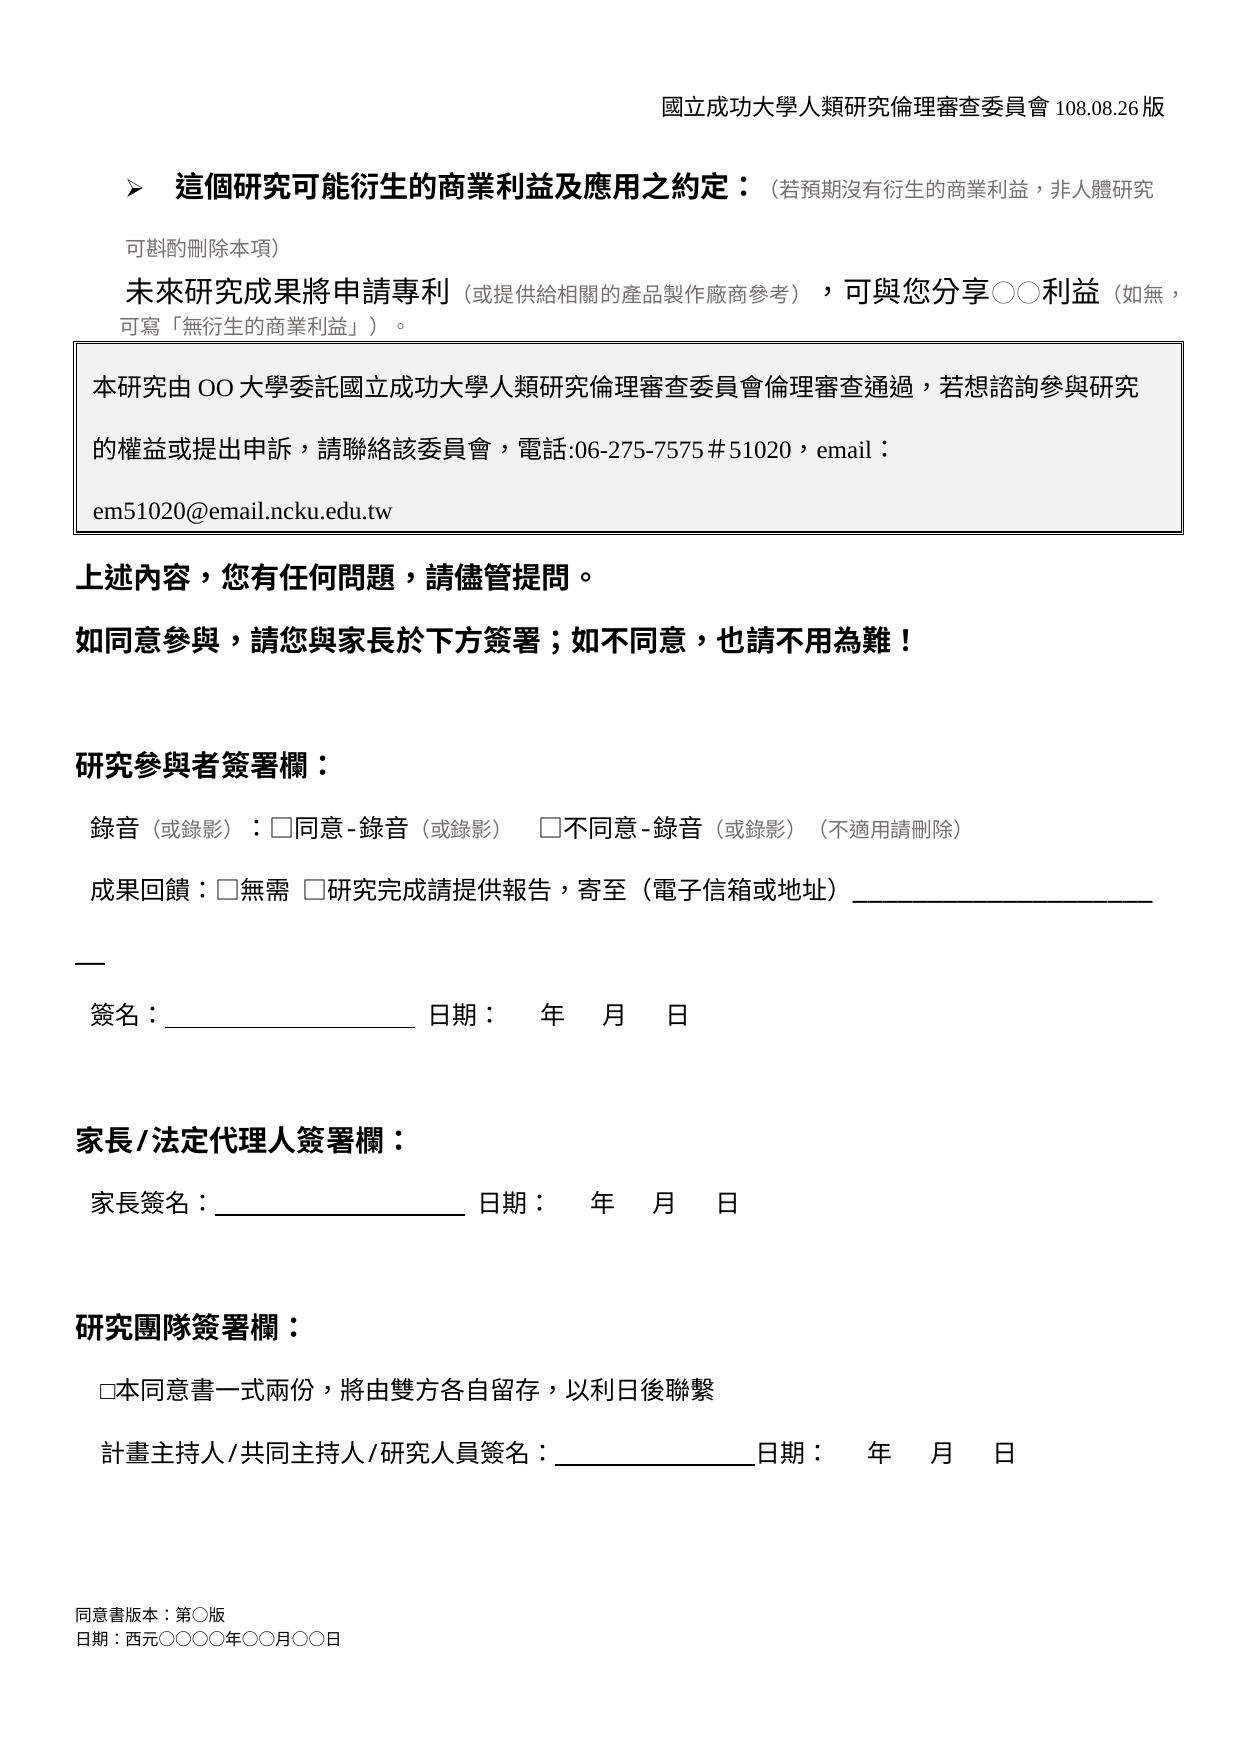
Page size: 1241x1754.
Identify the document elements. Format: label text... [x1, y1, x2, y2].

text 計畫主持人/共同主持人/研究人員簽名： 日期： 年 月 日 [75, 1409, 1165, 1472]
text 研究團隊簽署欄： [75, 1284, 1165, 1347]
text 成果回饋：□無需 □研究完成請提供報告，寄至（電子信箱或地址）______________________ [75, 847, 1165, 972]
text 上述內容，您有任何問題，請儘管提問。 [75, 535, 1165, 597]
text 家長簽名： 日期： 年 月 日 [75, 1159, 1165, 1222]
text 簽名： 日期： 年 月 日 [75, 972, 1165, 1034]
text 研究參與者簽署欄： [75, 722, 1165, 784]
text 如同意參與，請您與家長於下方簽署；如不同意，也請不用為難！ [75, 597, 1165, 659]
text 未來研究成果將申請專利（或提供給相關的產品製作廠商參考），可與您分享○○利益（如無，可寫「無衍生的商業利益」）。 [119, 268, 1165, 341]
table_header 本研究由OO大學委託國立成功大學人類研究倫理審查委員會倫理審查通過，若想諮詢參與研究的權益或提出申訴，請聯絡該委員會，電話:06-275-7575＃51020，email：em51020@email.ncku.edu.tw [77, 344, 1181, 531]
text □本同意書一式兩份，將由雙方各自留存，以利日後聯繫 [75, 1347, 1165, 1409]
text 家長/法定代理人簽署欄： [75, 1097, 1165, 1159]
text 錄音（或錄影）：□同意-錄音（或錄影） □不同意-錄音（或錄影）（不適用請刪除） [75, 784, 1165, 847]
list 這個研究可能衍生的商業利益及應用之約定：（若預期沒有衍生的商業利益，非人體研究可斟酌刪除本項） [125, 143, 1165, 268]
